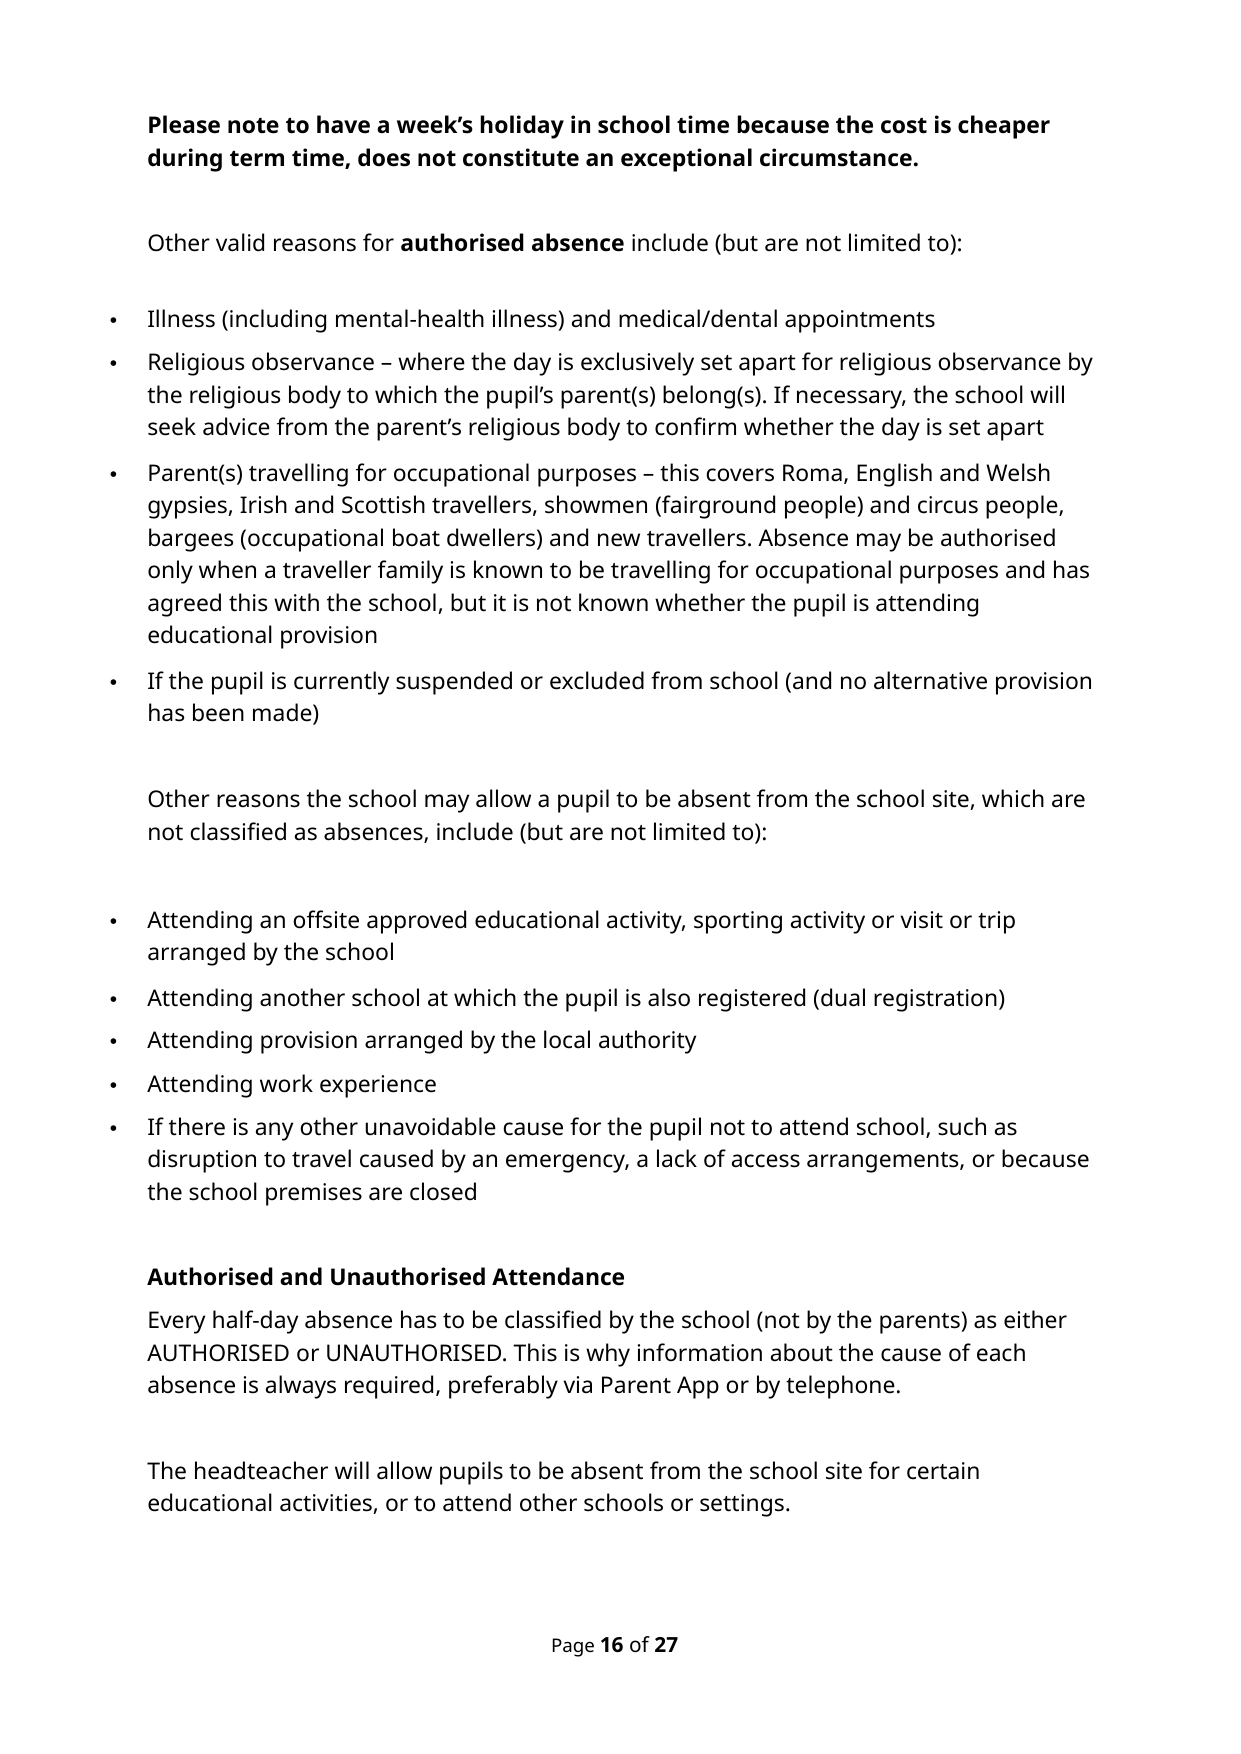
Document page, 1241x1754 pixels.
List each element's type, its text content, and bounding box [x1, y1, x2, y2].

subtitle Authorised and Unauthorised Attendance [147, 1261, 1101, 1292]
text The headteacher will allow pupils to be absent from the school site for certain educational activities, or to attend other schools or settings. [147, 1455, 1101, 1518]
list Attending another school at which the pupil is also registered (dual registration) [109, 981, 1101, 1013]
list Attending an offsite approved educational activity, sporting activity or visit or trip arranged by the school [109, 903, 1101, 967]
text Please note to have a week’s holiday in school time because the cost is cheaper during term time, does not constitute an exceptional circumstance. [147, 109, 1101, 173]
list Parent(s) travelling for occupational purposes – this covers Roma, English and Welsh gypsies, Irish and Scottish travellers, showmen (fairground people) and circus people, bargees (occupational boat dwellers) and new travellers. Absence may be authorised only when a traveller family is known to be travelling for occupational purposes and has agreed this with the school, but it is not known whether the pupil is attending educational provision [109, 457, 1101, 651]
list Attending provision arranged by the local authority [109, 1024, 1101, 1056]
list If there is any other unavoidable cause for the pupil not to attend school, such as disruption to travel caused by an emergency, a lack of access arrangements, or because the school premises are closed [109, 1111, 1101, 1207]
text Other reasons the school may allow a pupil to be absent from the school site, which are not classified as absences, include (but are not limited to): [147, 783, 1101, 847]
list Attending work experience [109, 1067, 1101, 1099]
list Religious observance – where the day is exclusively set apart for religious observance by the religious body to which the pupil’s parent(s) belong(s). If necessary, the school will seek advice from the parent’s religious body to confirm whether the day is set apart [109, 346, 1101, 443]
text Every half-day absence has to be classified by the school (not by the parents) as either AUTHORISED or UNAUTHORISED. This is why information about the cause of each absence is always required, preferably via Parent App or by telephone. [147, 1304, 1101, 1400]
list Illness (including mental-health illness) and medical/dental appointments [109, 303, 1101, 334]
list If the pupil is currently suspended or excluded from school (and no alternative provision has been made) [109, 665, 1101, 728]
text Other valid reasons for authorised absence include (but are not limited to): [147, 227, 1101, 258]
